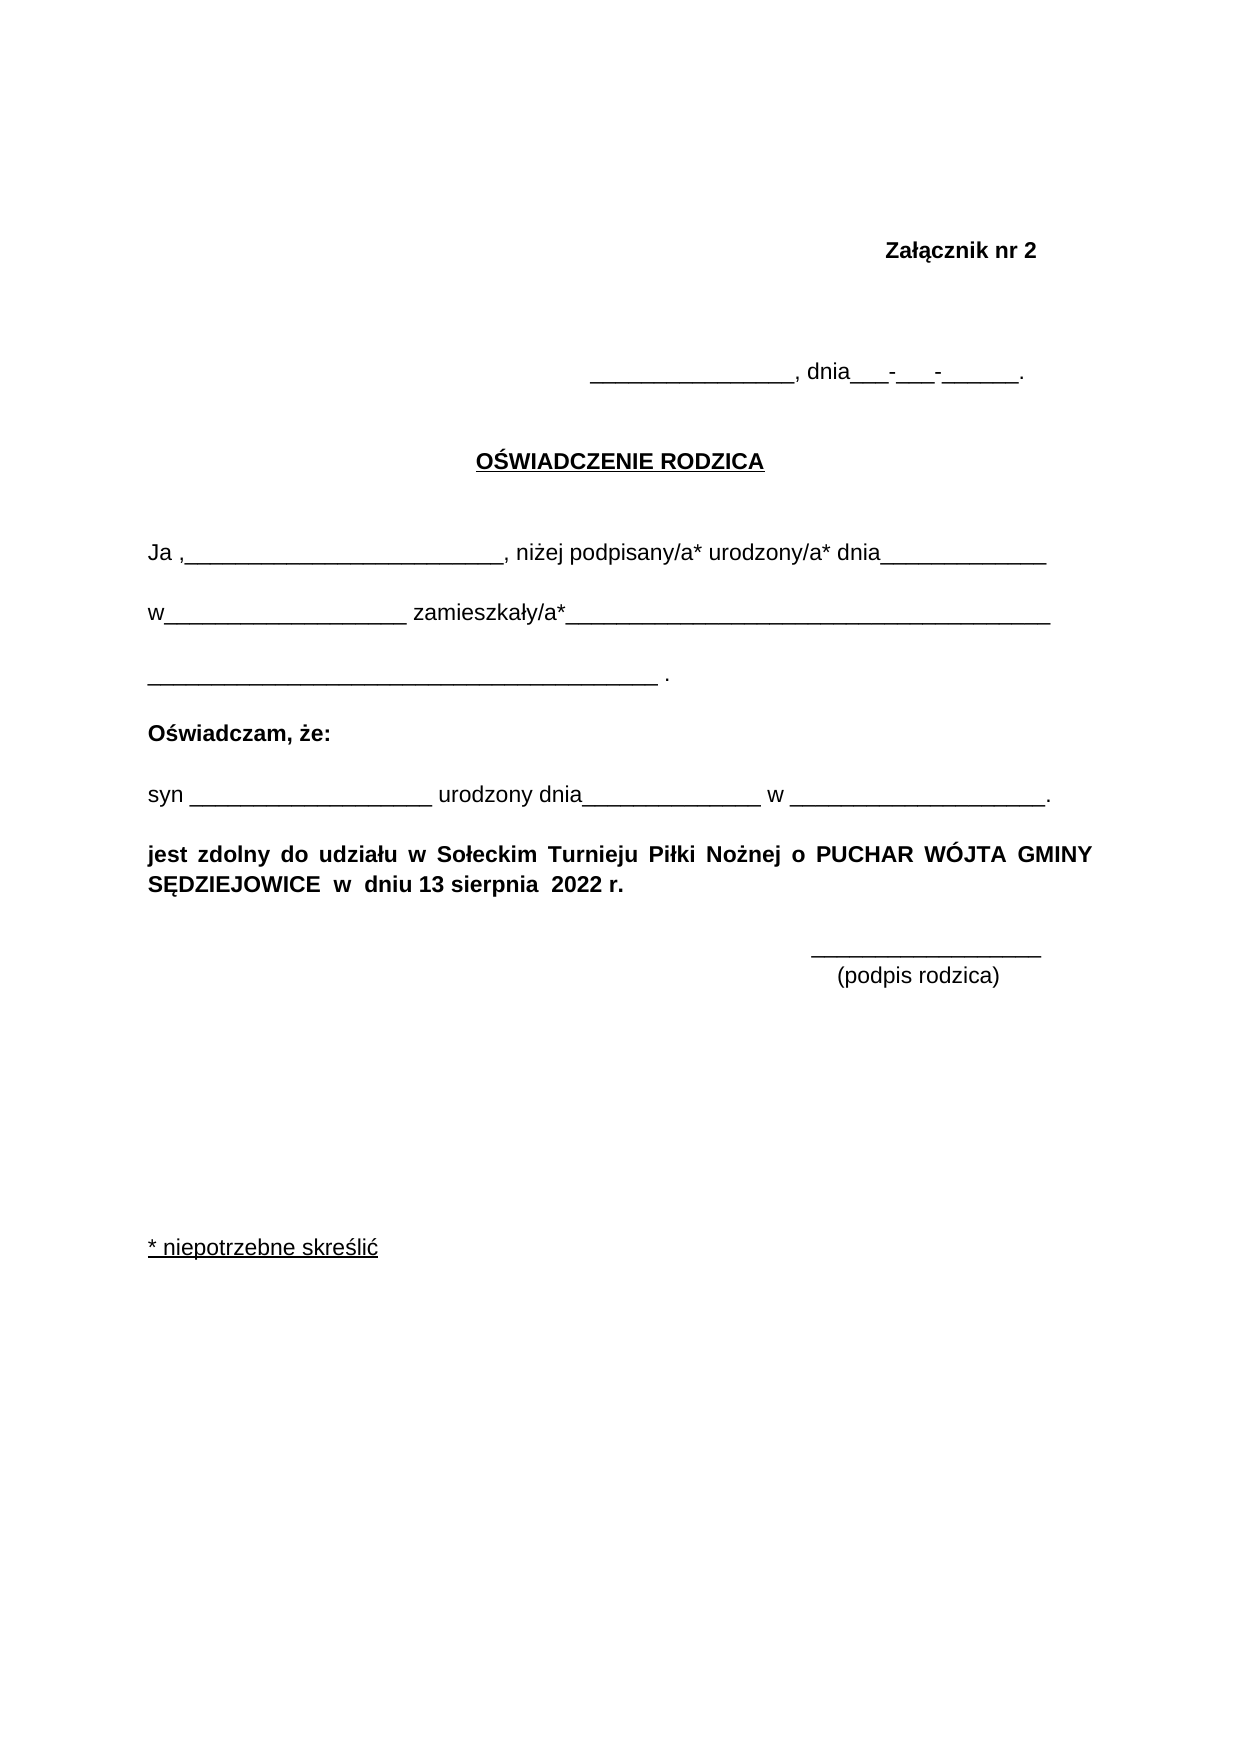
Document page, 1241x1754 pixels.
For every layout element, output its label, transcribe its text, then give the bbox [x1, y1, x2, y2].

text * niepotrzebne skreślić [148, 1234, 1093, 1260]
text syn ___________________ urodzony dnia______________ w ____________________. [148, 781, 1093, 807]
text Załącznik nr 2 [148, 237, 1093, 263]
text ________________________________________ . [148, 660, 1093, 686]
text jest zdolny do udziału w Sołeckim Turnieju Piłki Nożnej o PUCHAR WÓJTA GMINY SĘDZIEJOWICE w dniu 13 sierpnia 2022 r. [148, 841, 1093, 897]
text Oświadczam, że: [148, 720, 1093, 746]
text OŚWIADCZENIE RODZICA [148, 448, 1093, 474]
text Ja ,_________________________, niżej podpisany/a* urodzony/a* dnia_____________ [148, 539, 1093, 565]
text __________________ [148, 932, 1093, 958]
text (podpis rodzica) [148, 962, 1093, 988]
text ________________, dnia___-___-______. [148, 358, 1093, 384]
text w___________________ zamieszkały/a*______________________________________ [148, 599, 1093, 626]
